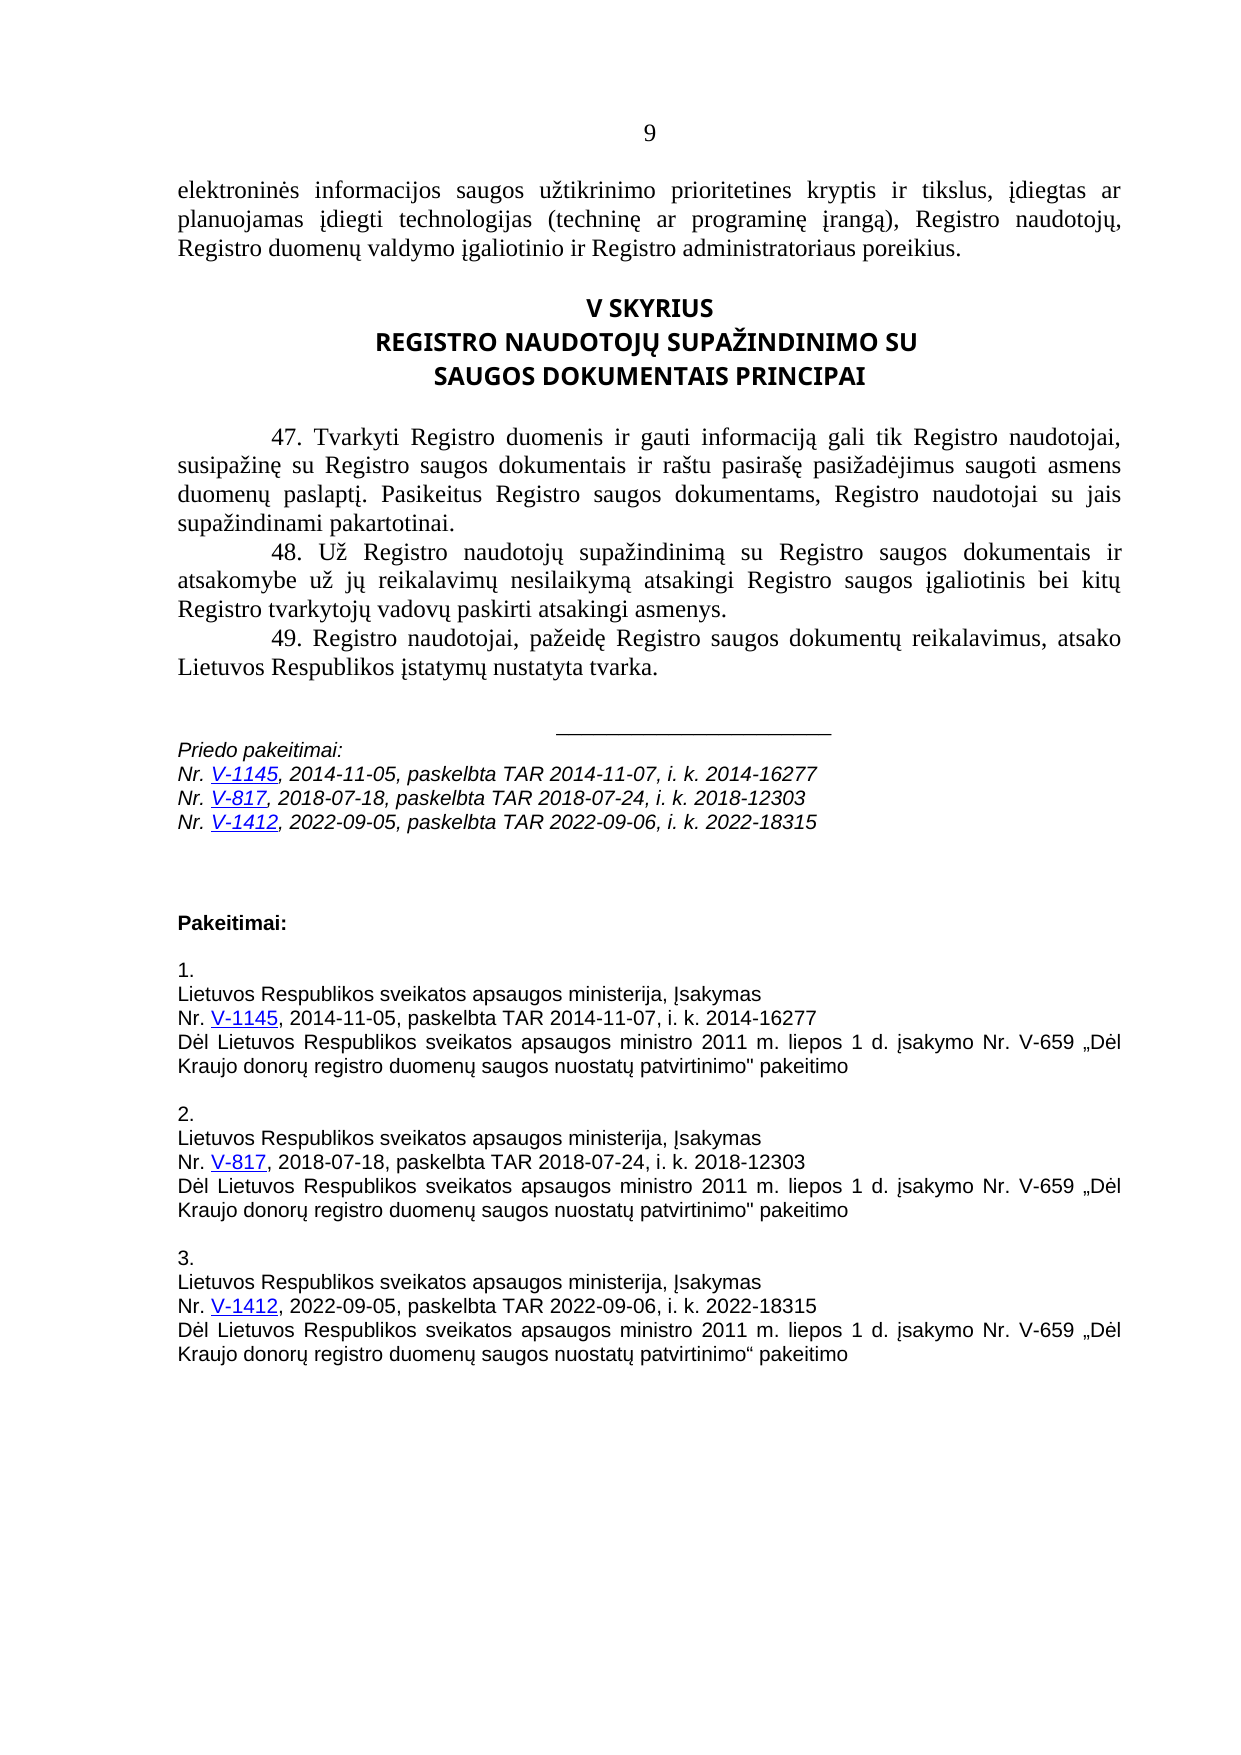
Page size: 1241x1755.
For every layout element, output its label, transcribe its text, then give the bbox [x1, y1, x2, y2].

text 49. Registro naudotojai, pažeidę Registro saugos dokumentų reikalavimus, atsako Lietuvos Respublikos įstatymų nustatyta tvarka. [177, 623, 1122, 680]
text Lietuvos Respublikos sveikatos apsaugos ministerija, Įsakymas [177, 1270, 1122, 1294]
text 47. Tvarkyti Registro duomenis ir gauti informaciją gali tik Registro naudotojai, susipažinę su Registro saugos dokumentais ir raštu pasirašę pasižadėjimus saugoti asmens duomenų paslaptį. Pasikeitus Registro saugos dokumentams, Registro naudotojai su jais supažindinami pakartotinai. [177, 422, 1122, 537]
text Nr. V-817, 2018-07-18, paskelbta TAR 2018-07-24, i. k. 2018-12303 [177, 786, 1122, 810]
text Pakeitimai: [177, 910, 1122, 934]
text Lietuvos Respublikos sveikatos apsaugos ministerija, Įsakymas [177, 1126, 1122, 1150]
text SAUGOS DOKUMENTAIS PRINCIPAI [177, 359, 1122, 393]
text Priedo pakeitimai: [177, 738, 1122, 762]
text 3. [177, 1246, 1122, 1270]
text Dėl Lietuvos Respublikos sveikatos apsaugos ministro 2011 m. liepos 1 d. įsakymo Nr. V-659 „Dėl Kraujo donorų registro duomenų saugos nuostatų patvirtinimo" pakeitimo [177, 1174, 1122, 1222]
text Lietuvos Respublikos sveikatos apsaugos ministerija, Įsakymas [177, 982, 1122, 1006]
text elektroninės informacijos saugos užtikrinimo prioritetines kryptis ir tikslus, įdiegtas ar planuojamas įdiegti technologijas (techninę ar programinę įrangą), Registro naudotojų, Registro duomenų valdymo įgaliotinio ir Registro administratoriaus poreikius. [177, 176, 1122, 262]
text Nr. V-1412, 2022-09-05, paskelbta TAR 2022-09-06, i. k. 2022-18315 [177, 810, 1122, 834]
text 1. [177, 958, 1122, 982]
text 48. Už Registro naudotojų supažindinimą su Registro saugos dokumentais ir atsakomybe už jų reikalavimų nesilaikymą atsakingi Registro saugos įgaliotinis bei kitų Registro tvarkytojų vadovų paskirti atsakingi asmenys. [177, 537, 1122, 623]
text 2. [177, 1102, 1122, 1126]
text Nr. V-1412, 2022-09-05, paskelbta TAR 2022-09-06, i. k. 2022-18315 [177, 1294, 1122, 1318]
text REGISTRO NAUDOTOJŲ SUPAŽINDINIMO SU [177, 325, 1122, 359]
text Nr. V-817, 2018-07-18, paskelbta TAR 2018-07-24, i. k. 2018-12303 [177, 1150, 1122, 1174]
text Dėl Lietuvos Respublikos sveikatos apsaugos ministro 2011 m. liepos 1 d. įsakymo Nr. V-659 „Dėl Kraujo donorų registro duomenų saugos nuostatų patvirtinimo“ pakeitimo [177, 1318, 1122, 1366]
text ______________________ [177, 709, 1122, 738]
text V SKYRIUS [177, 291, 1122, 325]
text Dėl Lietuvos Respublikos sveikatos apsaugos ministro 2011 m. liepos 1 d. įsakymo Nr. V-659 „Dėl Kraujo donorų registro duomenų saugos nuostatų patvirtinimo" pakeitimo [177, 1030, 1122, 1078]
text Nr. V-1145, 2014-11-05, paskelbta TAR 2014-11-07, i. k. 2014-16277 [177, 1006, 1122, 1030]
text Nr. V-1145, 2014-11-05, paskelbta TAR 2014-11-07, i. k. 2014-16277 [177, 762, 1122, 786]
